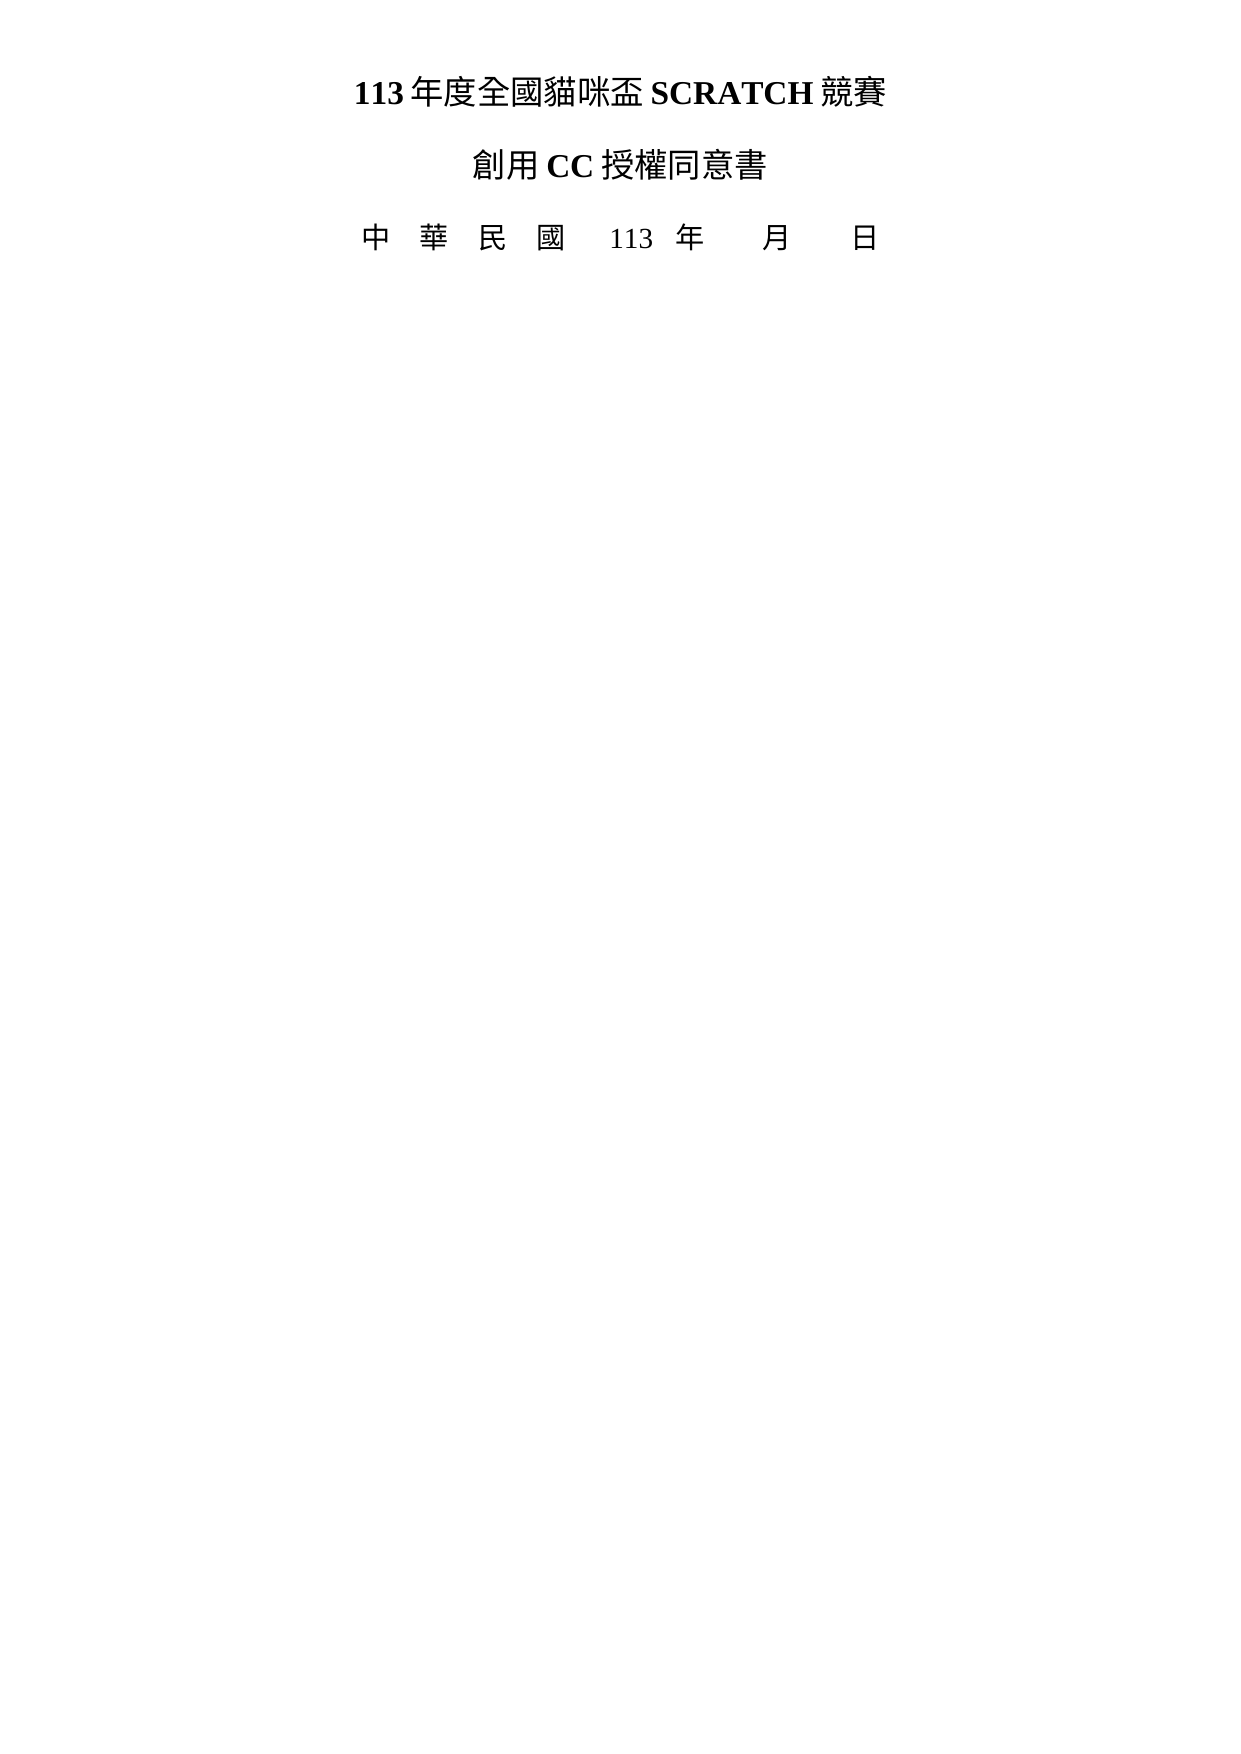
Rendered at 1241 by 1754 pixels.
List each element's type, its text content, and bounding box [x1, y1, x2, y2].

text 中 華 民 國 113 年 月 日 [118, 214, 1122, 257]
